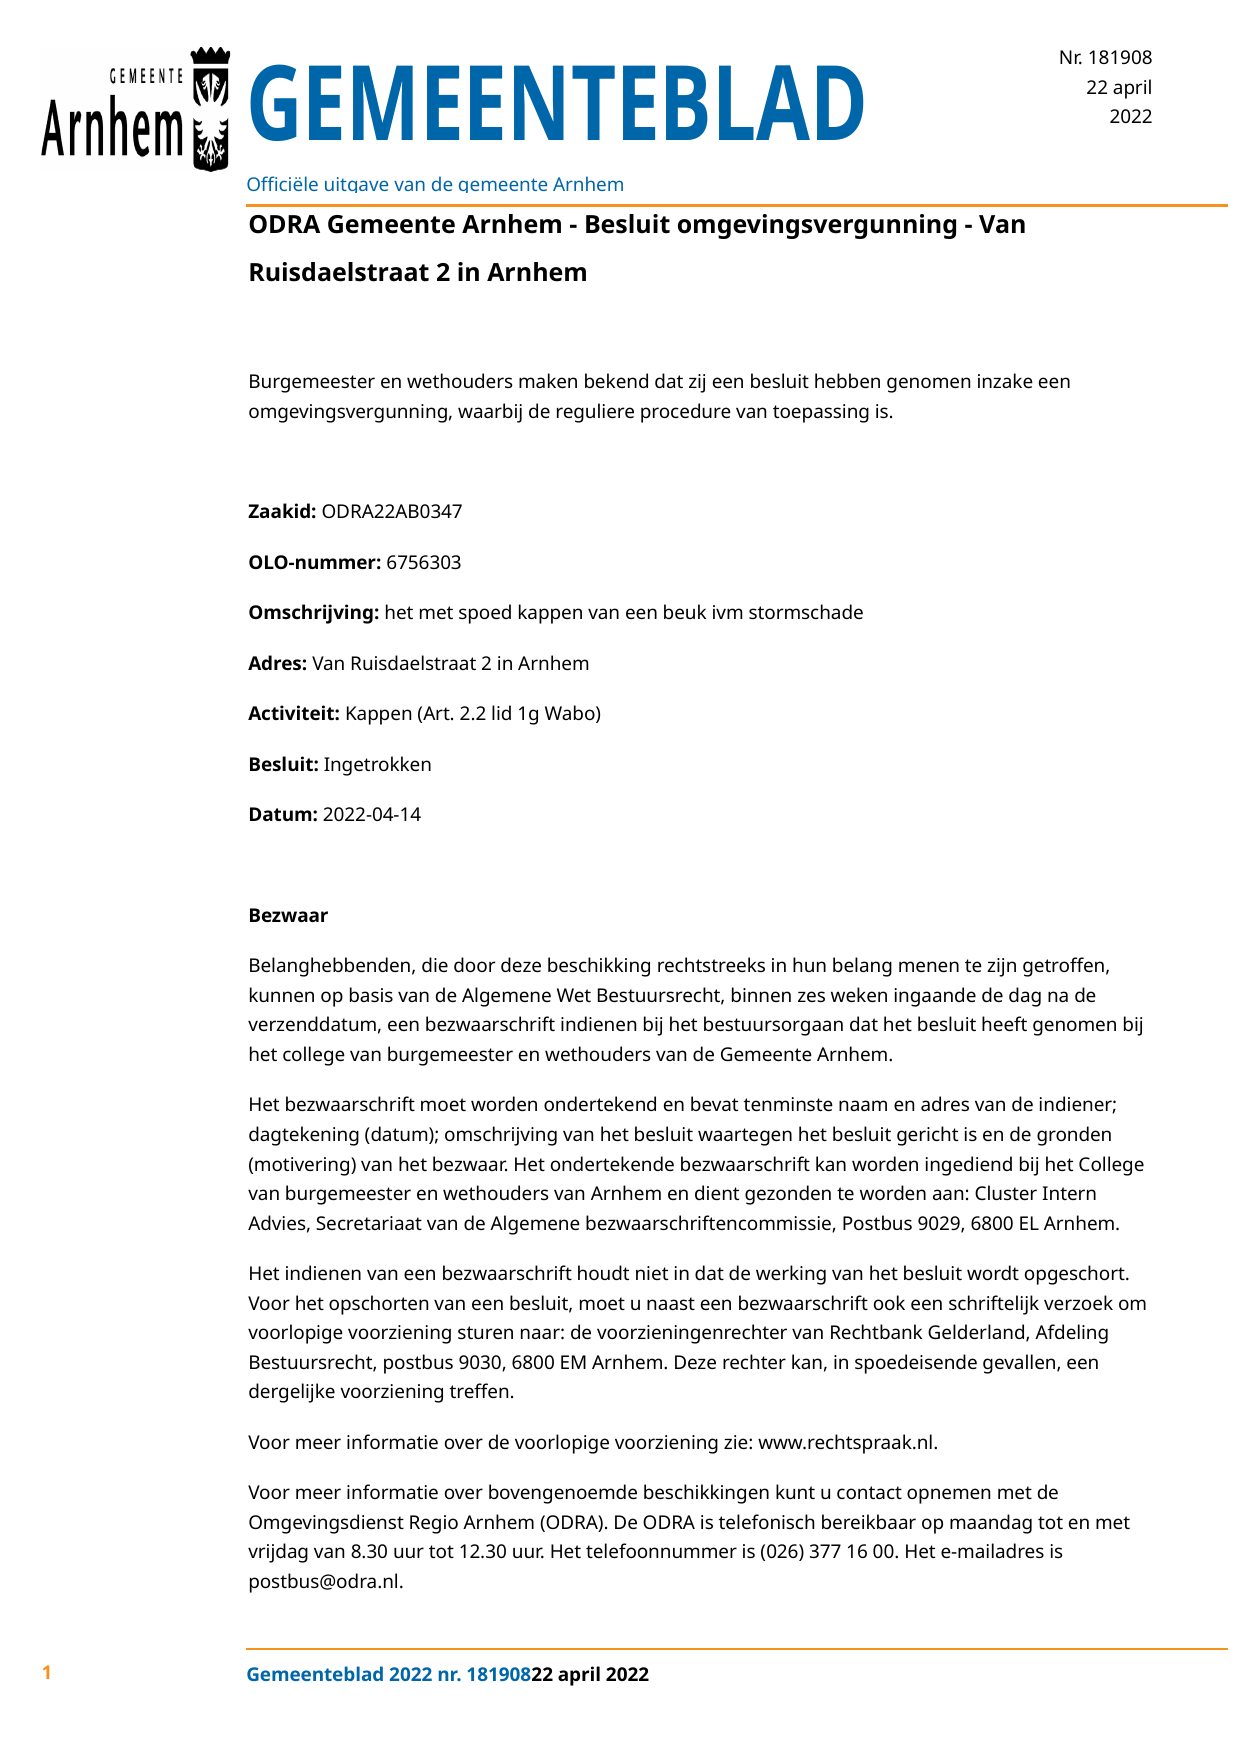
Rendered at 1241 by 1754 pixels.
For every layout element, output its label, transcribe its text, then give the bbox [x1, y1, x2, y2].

text ODRA Gemeente Arnhem - Besluit omgevingsvergunning - Van Ruisdaelstraat 2 in Arnhem [248, 207, 1152, 288]
text Activiteit: Kappen (Art. 2.2 lid 1g Wabo) [248, 700, 1152, 726]
text Bezwaar [248, 902, 1152, 928]
text Zaakid: ODRA22AB0347 [248, 499, 1152, 524]
text OLO-nummer: 6756303 [248, 549, 1152, 575]
picture [41, 47, 231, 172]
text Het indienen van een bezwaarschrift houdt niet in dat de werking van het besluit wordt opgeschort. Voor het opschorten van een besluit, moet u naast een bezwaarschrift ook een schriftelijk verzoek om voorlopige voorziening sturen naar: de voorzieningenrechter van Rechtbank Gelderland, Afdeling Bestuursrecht, postbus 9030, 6800 EM Arnhem. Deze rechter kan, in spoedeisende gevallen, een dergelijke voorziening treffen. [248, 1260, 1152, 1404]
text Omschrijving: het met spoed kappen van een beuk ivm stormschade [248, 599, 1152, 625]
text Datum: 2022-04-14 [248, 801, 1152, 827]
text Voor meer informatie over de voorlopige voorziening zie: www.rechtspraak.nl. [248, 1429, 1152, 1455]
text Het bezwaarschrift moet worden ondertekend en bevat tenminste naam en adres van de indiener; dagtekening (datum); omschrijving van het besluit waartegen het besluit gericht is en de gronden (motivering) van het bezwaar. Het ondertekende bezwaarschrift kan worden ingediend bij het College van burgemeester en wethouders van Arnhem en dient gezonden te worden aan: Cluster Intern Advies, Secretariaat van de Algemene bezwaarschriftencommissie, Postbus 9029, 6800 EL Arnhem. [248, 1092, 1152, 1236]
text Adres: Van Ruisdaelstraat 2 in Arnhem [248, 650, 1152, 676]
text Besluit: Ingetrokken [248, 751, 1152, 777]
text Belanghebbenden, die door deze beschikking rechtstreeks in hun belang menen te zijn getroffen, kunnen op basis van de Algemene Wet Bestuursrecht, binnen zes weken ingaande de dag na de verzenddatum, een bezwaarschrift indienen bij het bestuursorgaan dat het besluit heeft genomen bij het college van burgemeester en wethouders van de Gemeente Arnhem. [248, 952, 1152, 1067]
text Burgemeester en wethouders maken bekend dat zij een besluit hebben genomen inzake een omgevingsvergunning, waarbij de reguliere procedure van toepassing is. [248, 368, 1152, 424]
text Voor meer informatie over bovengenoemde beschikkingen kunt u contact opnemen met de Omgevingsdienst Regio Arnhem (ODRA). De ODRA is telefonisch bereikbaar op maandag tot en met vrijdag van 8.30 uur tot 12.30 uur. Het telefoonnummer is (026) 377 16 00. Het e-mailadres is postbus@odra.nl. [248, 1479, 1152, 1594]
